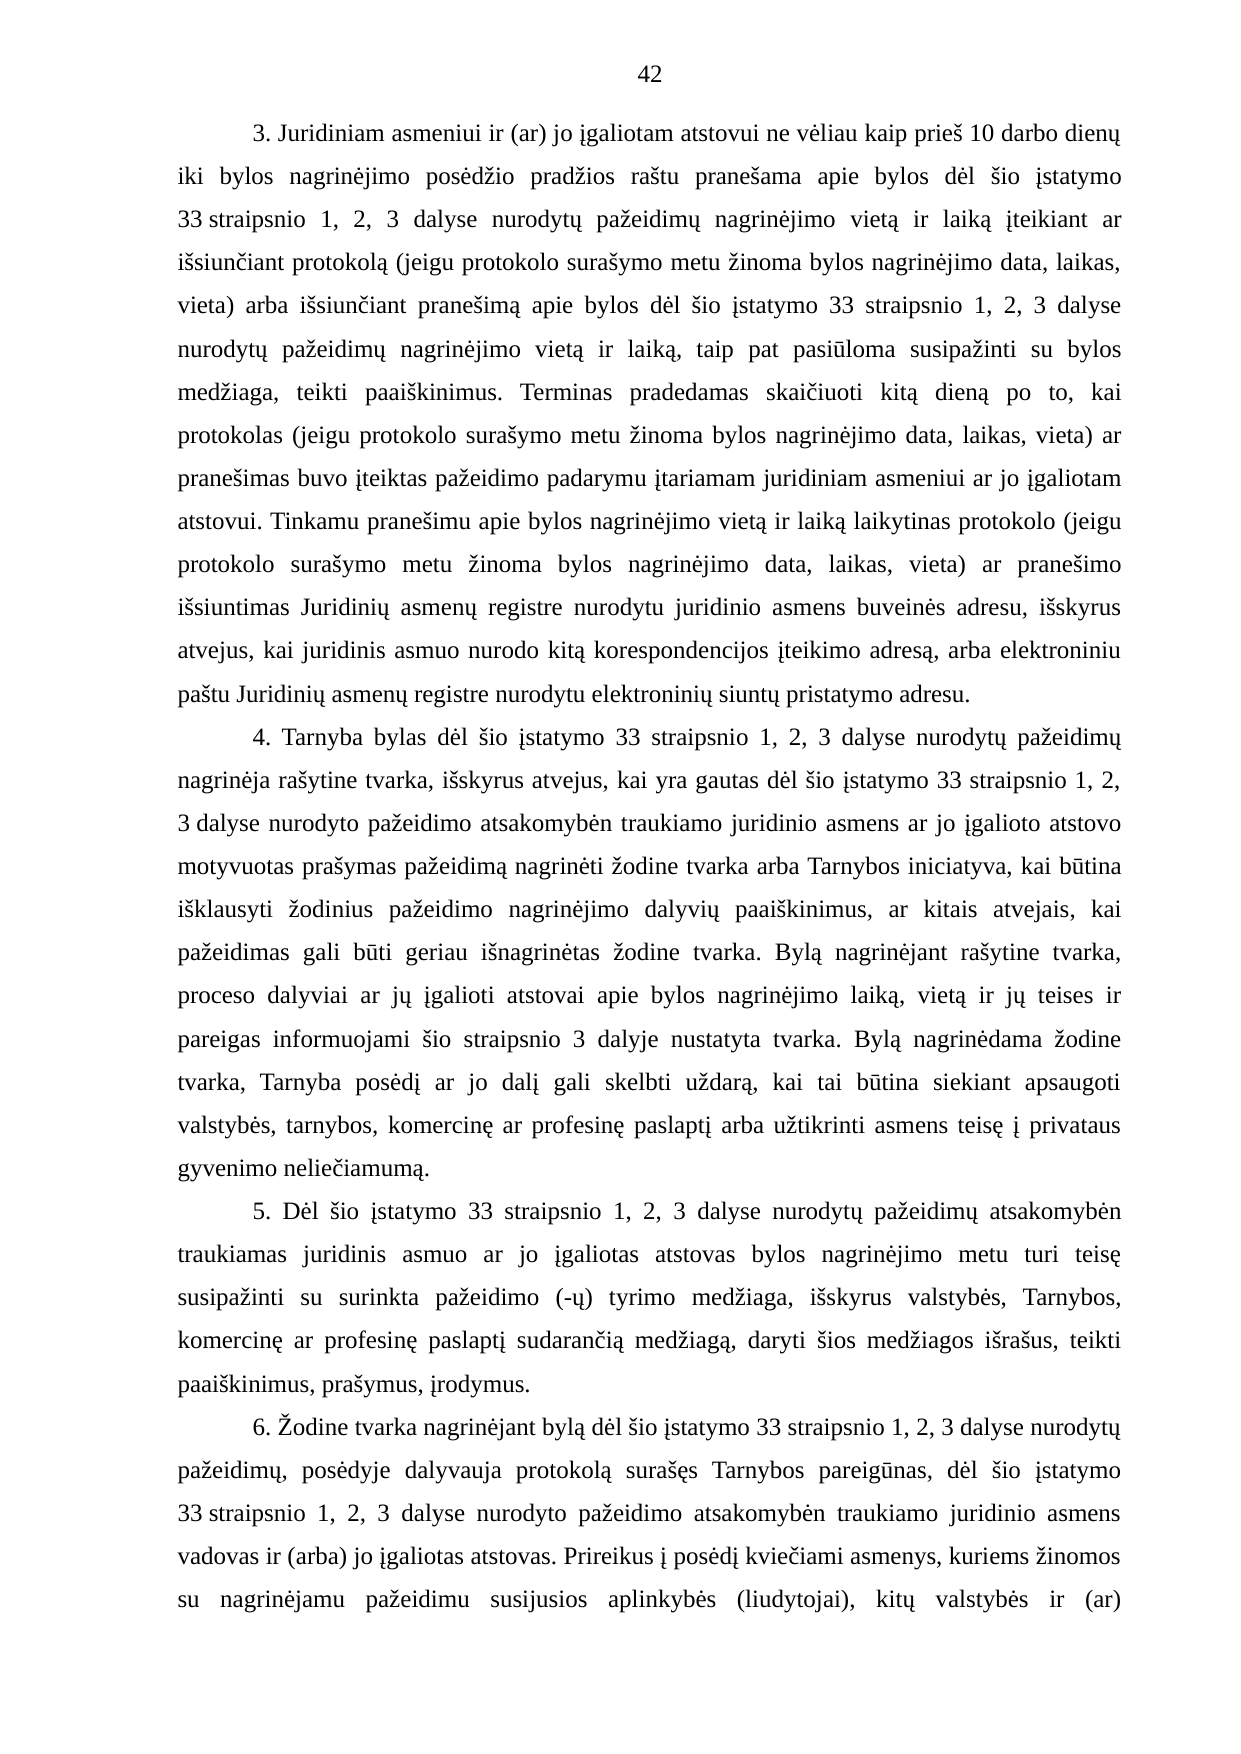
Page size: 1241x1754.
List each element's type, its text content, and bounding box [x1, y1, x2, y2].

text 6. Žodine tvarka nagrinėjant bylą dėl šio įstatymo 33 straipsnio 1, 2, 3 dalyse nurodytų pažeidimų, posėdyje dalyvauja protokolą surašęs Tarnybos pareigūnas, dėl šio įstatymo 33 straipsnio 1, 2, 3 dalyse nurodyto pažeidimo atsakomybėn traukiamo juridinio asmens vadovas ir (arba) jo įgaliotas atstovas. Prireikus į posėdį kviečiami asmenys, kuriems žinomos su nagrinėjamu pažeidimu susijusios aplinkybės (liudytojai), kitų valstybės ir (ar) [177, 1412, 1122, 1613]
text 5. Dėl šio įstatymo 33 straipsnio 1, 2, 3 dalyse nurodytų pažeidimų atsakomybėn traukiamas juridinis asmuo ar jo įgaliotas atstovas bylos nagrinėjimo metu turi teisę susipažinti su surinkta pažeidimo (-ų) tyrimo medžiaga, išskyrus valstybės, Tarnybos, komercinę ar profesinę paslaptį sudarančią medžiagą, daryti šios medžiagos išrašus, teikti paaiškinimus, prašymus, įrodymus. [177, 1196, 1122, 1397]
text 4. Tarnyba bylas dėl šio įstatymo 33 straipsnio 1, 2, 3 dalyse nurodytų pažeidimų nagrinėja rašytine tvarka, išskyrus atvejus, kai yra gautas dėl šio įstatymo 33 straipsnio 1, 2, 3 dalyse nurodyto pažeidimo atsakomybėn traukiamo juridinio asmens ar jo įgalioto atstovo motyvuotas prašymas pažeidimą nagrinėti žodine tvarka arba Tarnybos iniciatyva, kai būtina išklausyti žodinius pažeidimo nagrinėjimo dalyvių paaiškinimus, ar kitais atvejais, kai pažeidimas gali būti geriau išnagrinėtas žodine tvarka. Bylą nagrinėjant rašytine tvarka, proceso dalyviai ar jų įgalioti atstovai apie bylos nagrinėjimo laiką, vietą ir jų teises ir pareigas informuojami šio straipsnio 3 dalyje nustatyta tvarka. Bylą nagrinėdama žodine tvarka, Tarnyba posėdį ar jo dalį gali skelbti uždarą, kai tai būtina siekiant apsaugoti valstybės, tarnybos, komercinę ar profesinę paslaptį arba užtikrinti asmens teisę į privataus gyvenimo neliečiamumą. [177, 722, 1122, 1182]
text 3. Juridiniam asmeniui ir (ar) jo įgaliotam atstovui ne vėliau kaip prieš 10 darbo dienų iki bylos nagrinėjimo posėdžio pradžios raštu pranešama apie bylos dėl šio įstatymo 33 straipsnio 1, 2, 3 dalyse nurodytų pažeidimų nagrinėjimo vietą ir laiką įteikiant ar išsiunčiant protokolą (jeigu protokolo surašymo metu žinoma bylos nagrinėjimo data, laikas, vieta) arba išsiunčiant pranešimą apie bylos dėl šio įstatymo 33 straipsnio 1, 2, 3 dalyse nurodytų pažeidimų nagrinėjimo vietą ir laiką, taip pat pasiūloma susipažinti su bylos medžiaga, teikti paaiškinimus. Terminas pradedamas skaičiuoti kitą dieną po to, kai protokolas (jeigu protokolo surašymo metu žinoma bylos nagrinėjimo data, laikas, vieta) ar pranešimas buvo įteiktas pažeidimo padarymu įtariamam juridiniam asmeniui ar jo įgaliotam atstovui. Tinkamu pranešimu apie bylos nagrinėjimo vietą ir laiką laikytinas protokolo (jeigu protokolo surašymo metu žinoma bylos nagrinėjimo data, laikas, vieta) ar pranešimo išsiuntimas Juridinių asmenų registre nurodytu juridinio asmens buveinės adresu, išskyrus atvejus, kai juridinis asmuo nurodo kitą korespondencijos įteikimo adresą, arba elektroniniu paštu Juridinių asmenų registre nurodytu elektroninių siuntų pristatymo adresu. [177, 118, 1122, 707]
